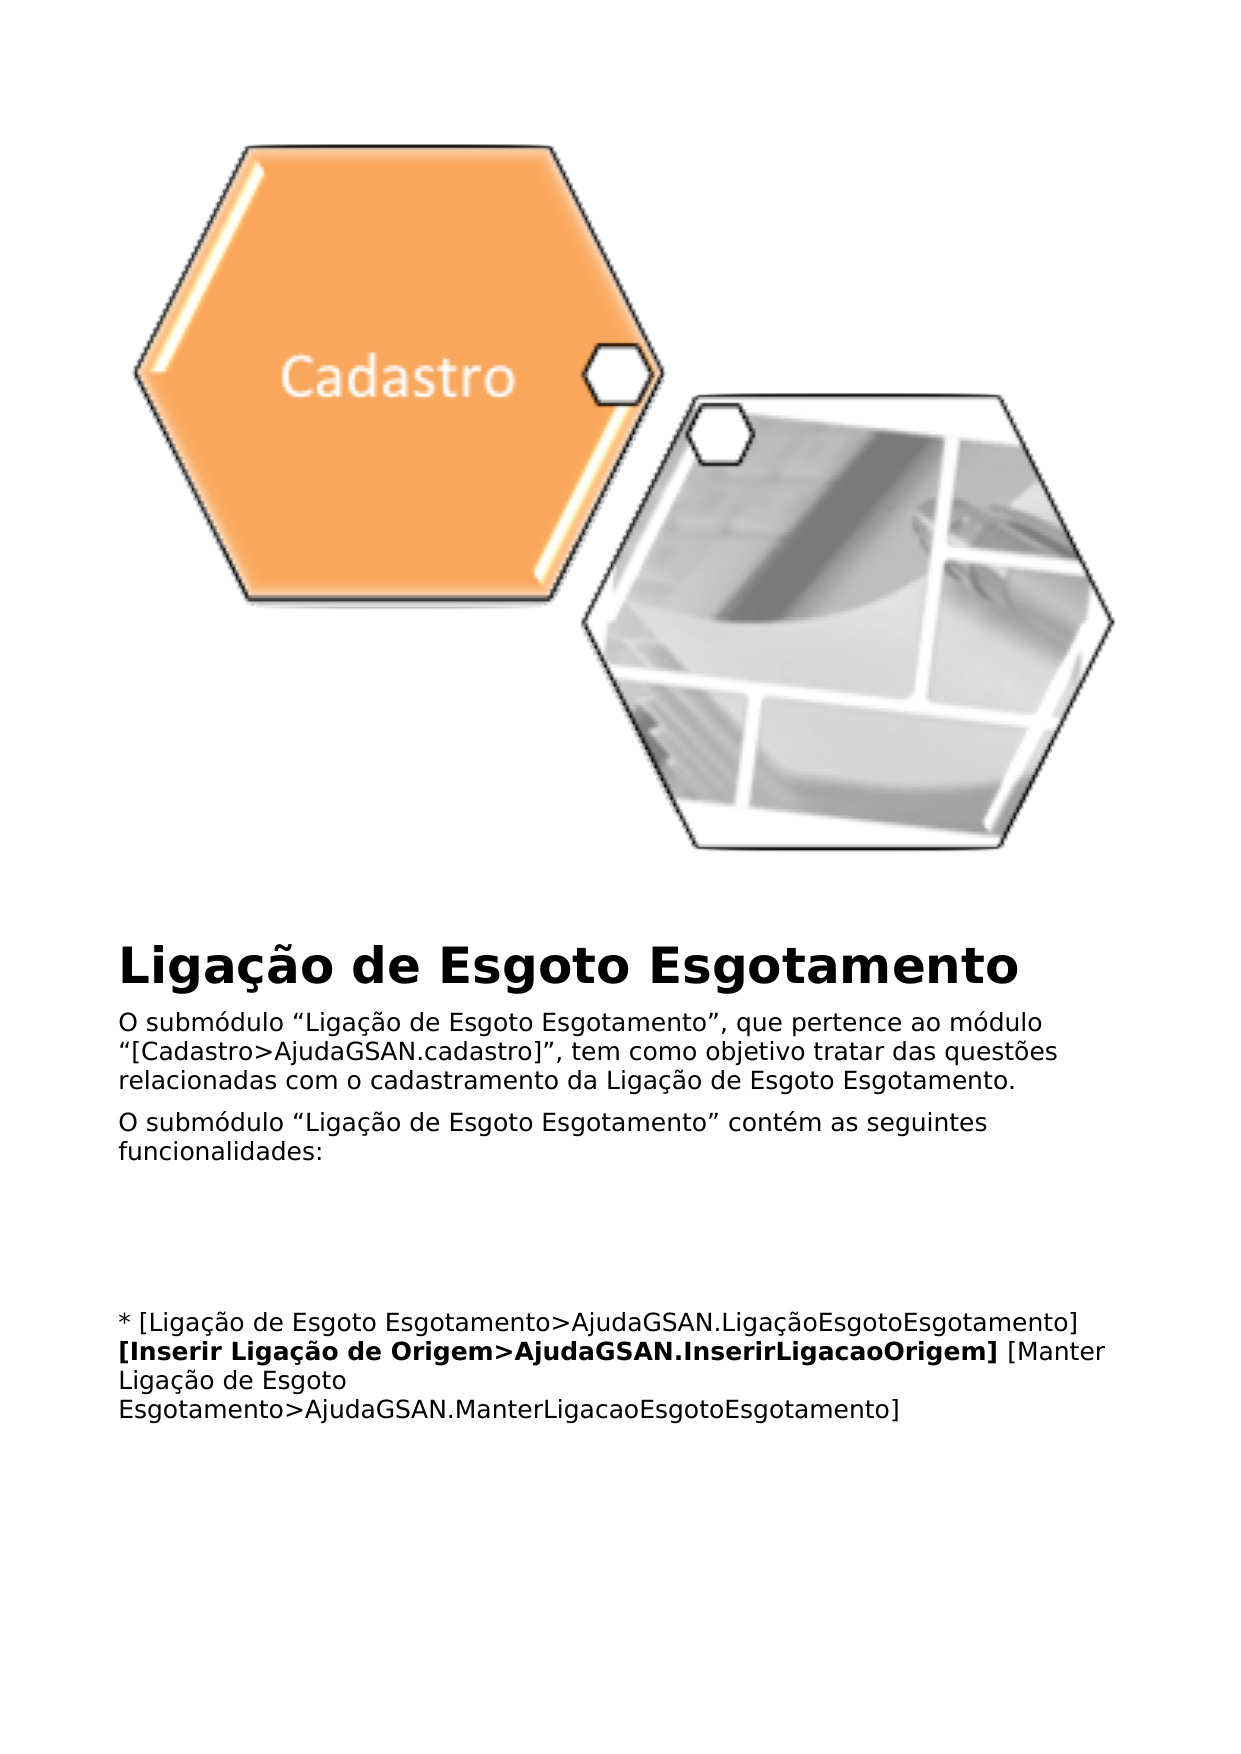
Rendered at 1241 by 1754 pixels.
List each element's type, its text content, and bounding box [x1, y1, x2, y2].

picture [118, 118, 1123, 871]
subtitle Ligação de Esgoto Esgotamento [118, 937, 1122, 995]
text O submódulo “Ligação de Esgoto Esgotamento”, que pertence ao módulo “[Cadastro>AjudaGSAN.cadastro]”, tem como objetivo tratar das questões relacionadas com o cadastramento da Ligação de Esgoto Esgotamento. [118, 1008, 1122, 1095]
text O submódulo “Ligação de Esgoto Esgotamento” contém as seguintes funcionalidades: [118, 1108, 1122, 1195]
text * [Ligação de Esgoto Esgotamento>AjudaGSAN.LigaçãoEsgotoEsgotamento] [Inserir Ligação de Origem>AjudaGSAN.InserirLigacaoOrigem] [Manter Ligação de Esgoto Esgotamento>AjudaGSAN.ManterLigacaoEsgotoEsgotamento] [118, 1308, 1122, 1424]
